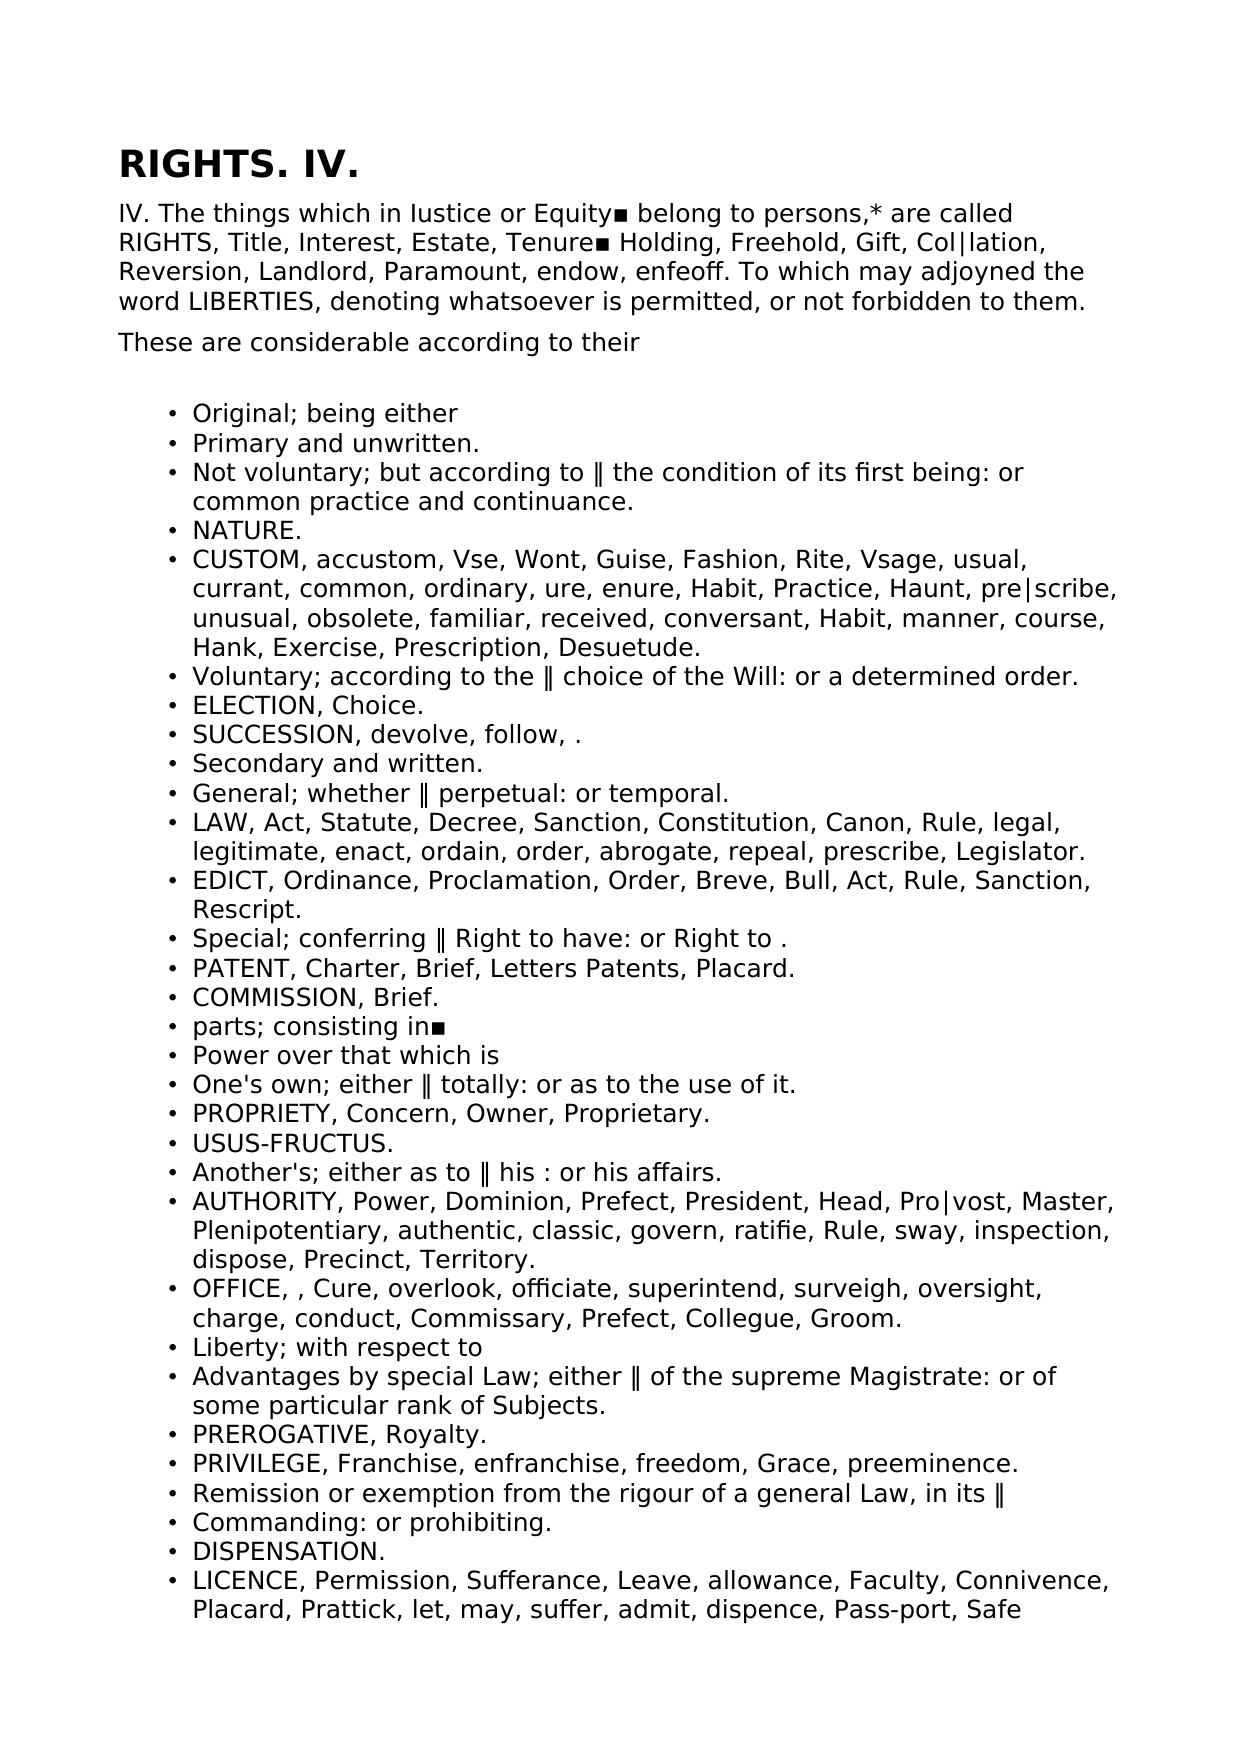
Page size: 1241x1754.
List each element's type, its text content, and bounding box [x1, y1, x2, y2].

list Liberty; with respect to [177, 1333, 1122, 1362]
list AUTHORITY, Power, Dominion, Prefect, President, Head, Pro∣vost, Master, Plenipotentiary, authentic, classic, govern, ratifie, Rule, sway, inspection, dispose, Precinct, Territory. [177, 1187, 1122, 1274]
list PREROGATIVE, Royalty. [177, 1420, 1122, 1449]
subtitle RIGHTS. IV. [118, 143, 1122, 187]
list Another's; either as to ‖ his : or his affairs. [177, 1158, 1122, 1187]
list NATURE. [177, 516, 1122, 545]
text IV. The things which in Iustice or Equity▪ belong to persons,* are called RIGHTS, Title, Interest, Estate, Tenure▪ Holding, Freehold, Gift, Col∣lation, Reversion, Landlord, Paramount, endow, enfeoff. To which may adjoyned the word LIBERTIES, denoting whatsoever is permitted, or not forbidden to them. [118, 199, 1122, 316]
list ELECTION, Choice. [177, 691, 1122, 720]
list Special; conferring ‖ Right to have: or Right to . [177, 924, 1122, 954]
list Secondary and written. [177, 749, 1122, 779]
list PRIVILEGE, Franchise, enfranchise, freedom, Grace, preeminence. [177, 1449, 1122, 1479]
list SUCCESSION, devolve, follow, . [177, 720, 1122, 749]
list EDICT, Ordinance, Proclamation, Order, Breve, Bull, Act, Rule, Sanction, Rescript. [177, 866, 1122, 924]
list USUS-FRUCTUS. [177, 1129, 1122, 1158]
list Advantages by special Law; either ‖ of the supreme Magistrate: or of some particular rank of Subjects. [177, 1362, 1122, 1420]
list Original; being either [177, 399, 1122, 429]
list PATENT, Charter, Brief, Letters Patents, Placard. [177, 954, 1122, 983]
list Voluntary; according to the ‖ choice of the Will: or a determined order. [177, 662, 1122, 691]
list One's own; either ‖ totally: or as to the use of it. [177, 1070, 1122, 1099]
text These are considerable according to their [118, 328, 1122, 358]
list PROPRIETY, Concern, Owner, Proprietary. [177, 1099, 1122, 1129]
list OFFICE, , Cure, overlook, officiate, superintend, surveigh, oversight, charge, conduct, Commissary, Prefect, Collegue, Groom. [177, 1274, 1122, 1333]
list LAW, Act, Statute, Decree, Sanction, Constitution, Canon, Rule, legal, legitimate, enact, ordain, order, abrogate, repeal, prescribe, Legislator. [177, 808, 1122, 866]
list CUSTOM, accustom, Vse, Wont, Guise, Fashion, Rite, Vsage, usual, currant, common, ordinary, ure, enure, Habit, Practice, Haunt, pre∣scribe, unusual, obsolete, familiar, received, conversant, Habit, manner, course, Hank, Exercise, Prescription, Desuetude. [177, 545, 1122, 662]
list Power over that which is [177, 1041, 1122, 1070]
list Not voluntary; but according to ‖ the condition of its first being: or common practice and continuance. [177, 458, 1122, 516]
list LICENCE, Permission, Sufferance, Leave, allowance, Faculty, Connivence, Placard, Prattick, let, may, suffer, admit, dispence, Pass-port, Safe [177, 1566, 1122, 1624]
list DISPENSATION. [177, 1537, 1122, 1566]
list General; whether ‖ perpetual: or temporal. [177, 779, 1122, 808]
list Primary and unwritten. [177, 429, 1122, 458]
list Commanding: or prohibiting. [177, 1508, 1122, 1537]
list parts; consisting in▪ [177, 1012, 1122, 1041]
list Remission or exemption from the rigour of a general Law, in its ‖ [177, 1479, 1122, 1508]
list COMMISSION, Brief. [177, 983, 1122, 1012]
